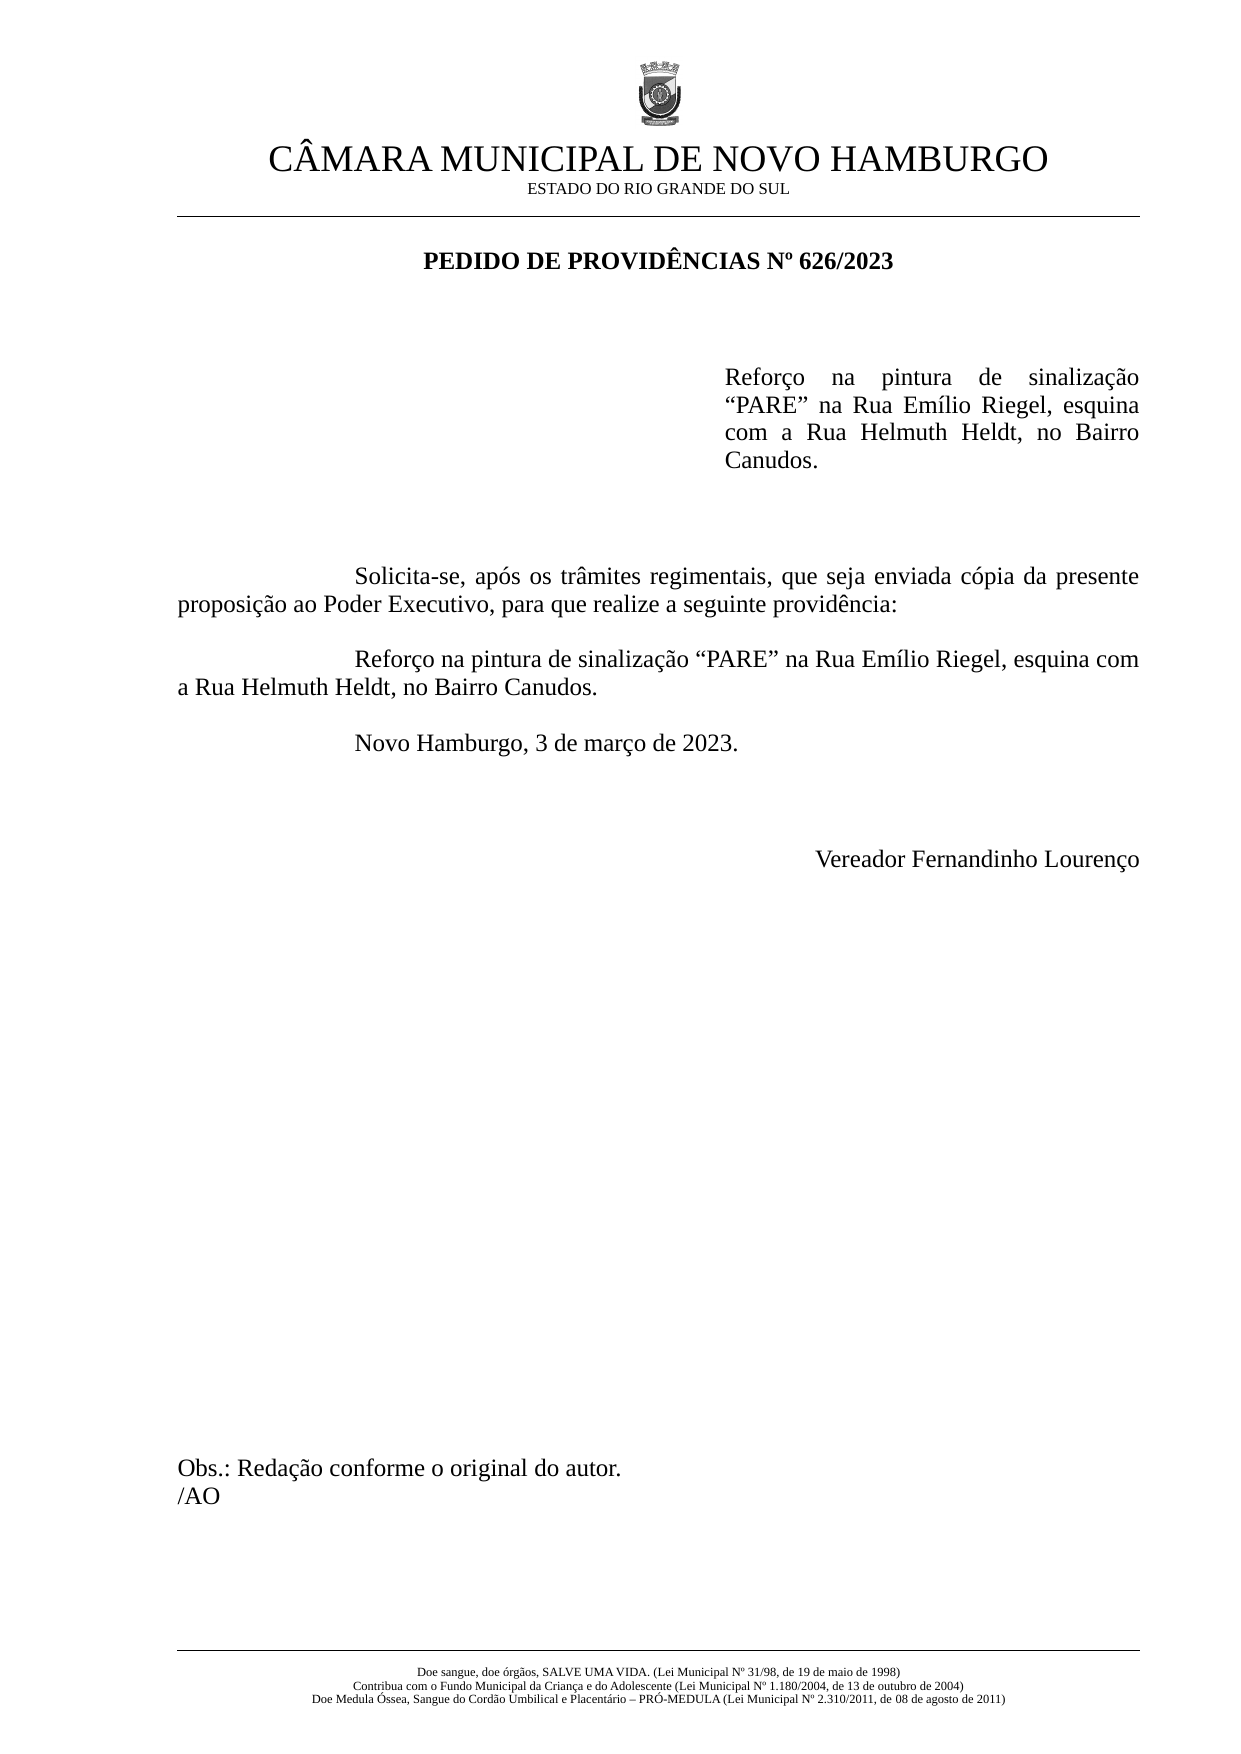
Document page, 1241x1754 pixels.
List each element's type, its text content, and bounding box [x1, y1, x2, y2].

text Vereador Fernandinho Lourenço [649, 845, 1140, 873]
text Novo Hamburgo, 3 de março de 2023. [177, 729, 1140, 756]
list Reforço na pintura de sinalização “PARE” na Rua Emílio Riegel, esquina com a Rua Helmuth Heldt, no Bairro Canudos. [687, 363, 1140, 474]
text Solicita-se, após os trâmites regimentais, que seja enviada cópia da presente proposição ao Poder Executivo, para que realize a seguinte providência: [177, 562, 1140, 618]
text /AO [177, 1482, 1140, 1510]
text Obs.: Redação conforme o original do autor. [177, 1454, 1140, 1482]
text Reforço na pintura de sinalização “PARE” na Rua Emílio Riegel, esquina com a Rua Helmuth Heldt, no Bairro Canudos. [177, 646, 1140, 701]
text PEDIDO DE PROVIDÊNCIAS Nº 626/2023 [177, 247, 1140, 274]
